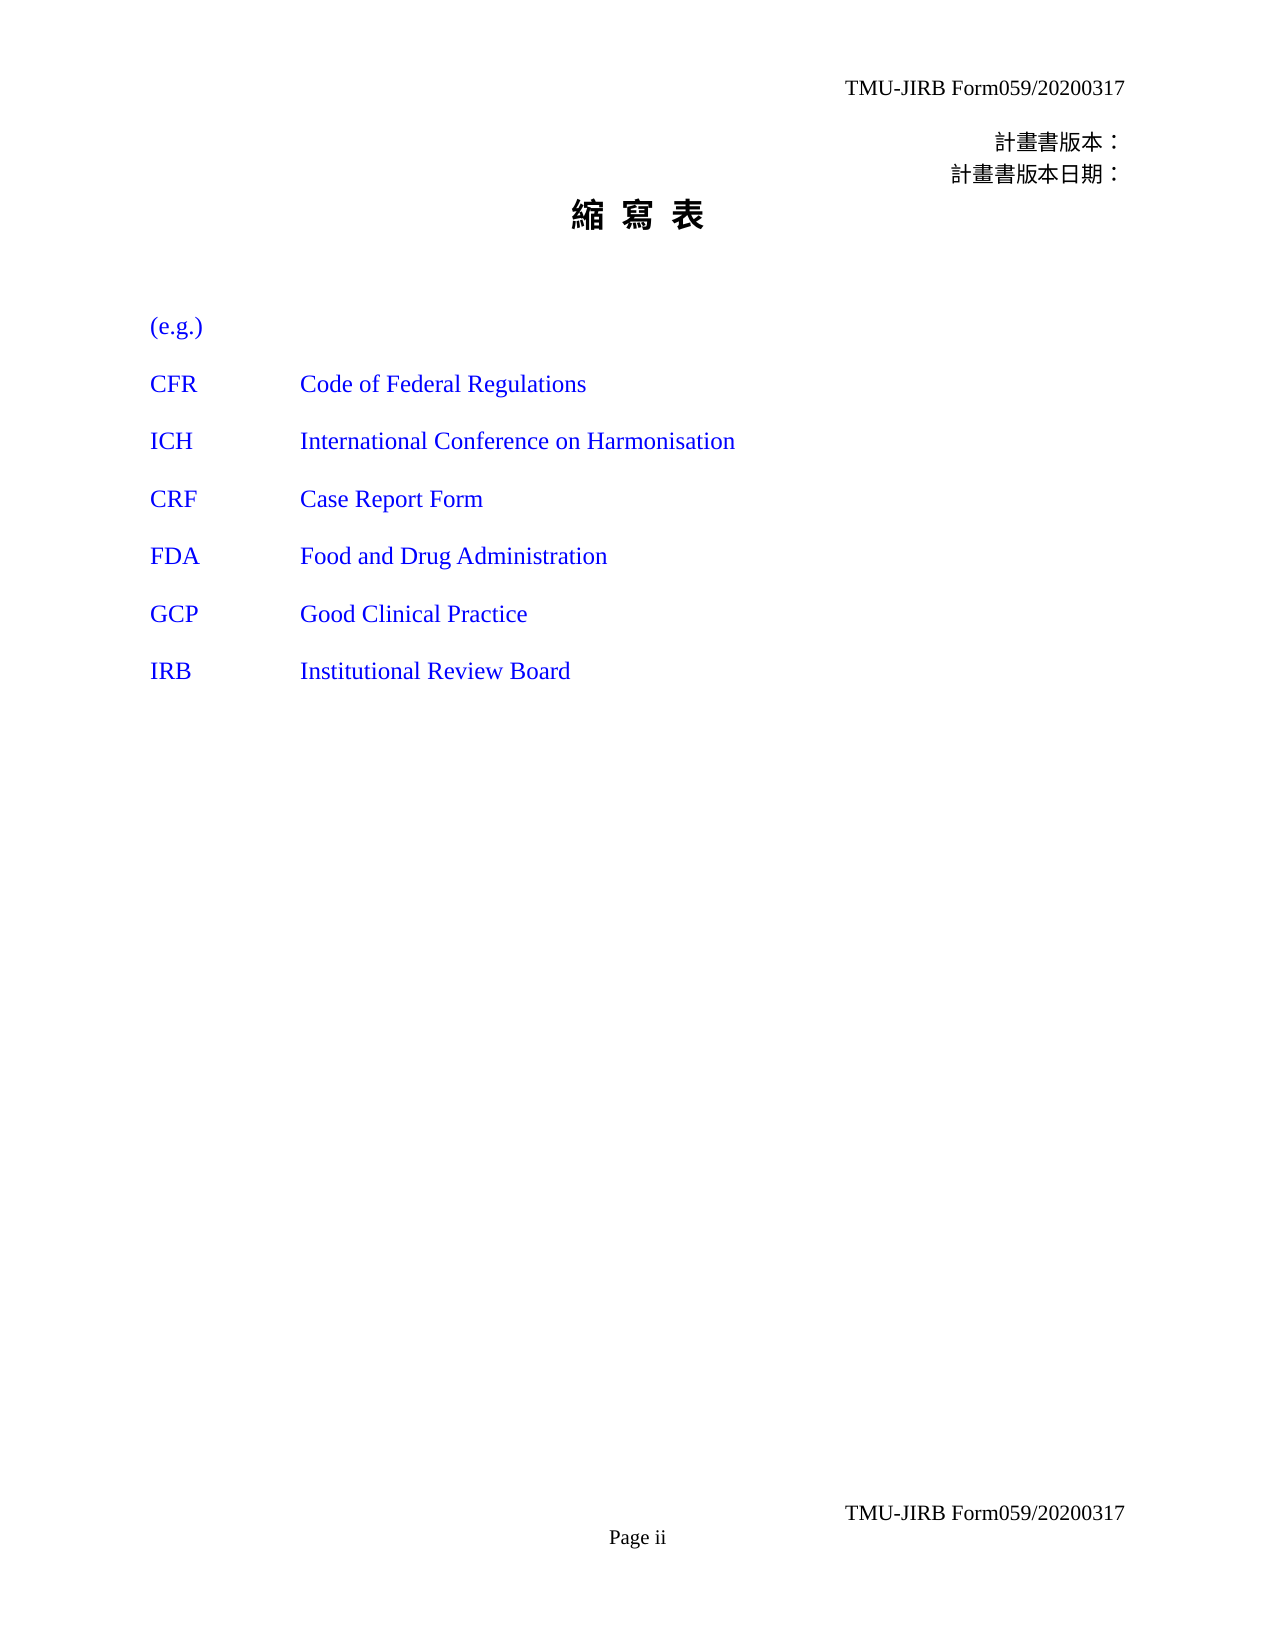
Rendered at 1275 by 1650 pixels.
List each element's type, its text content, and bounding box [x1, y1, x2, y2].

text CFR Code of Federal Regulations [150, 369, 1125, 397]
text FDA Food and Drug Administration [150, 541, 1125, 570]
text GCP Good Clinical Practice [150, 599, 1125, 627]
text ICH International Conference on Harmonisation [150, 426, 1125, 455]
text 縮 寫 表 [150, 189, 1125, 237]
text CRF Case Report Form [150, 484, 1125, 512]
text IRB Institutional Review Board [150, 656, 1125, 685]
text (e.g.) [150, 311, 1125, 340]
